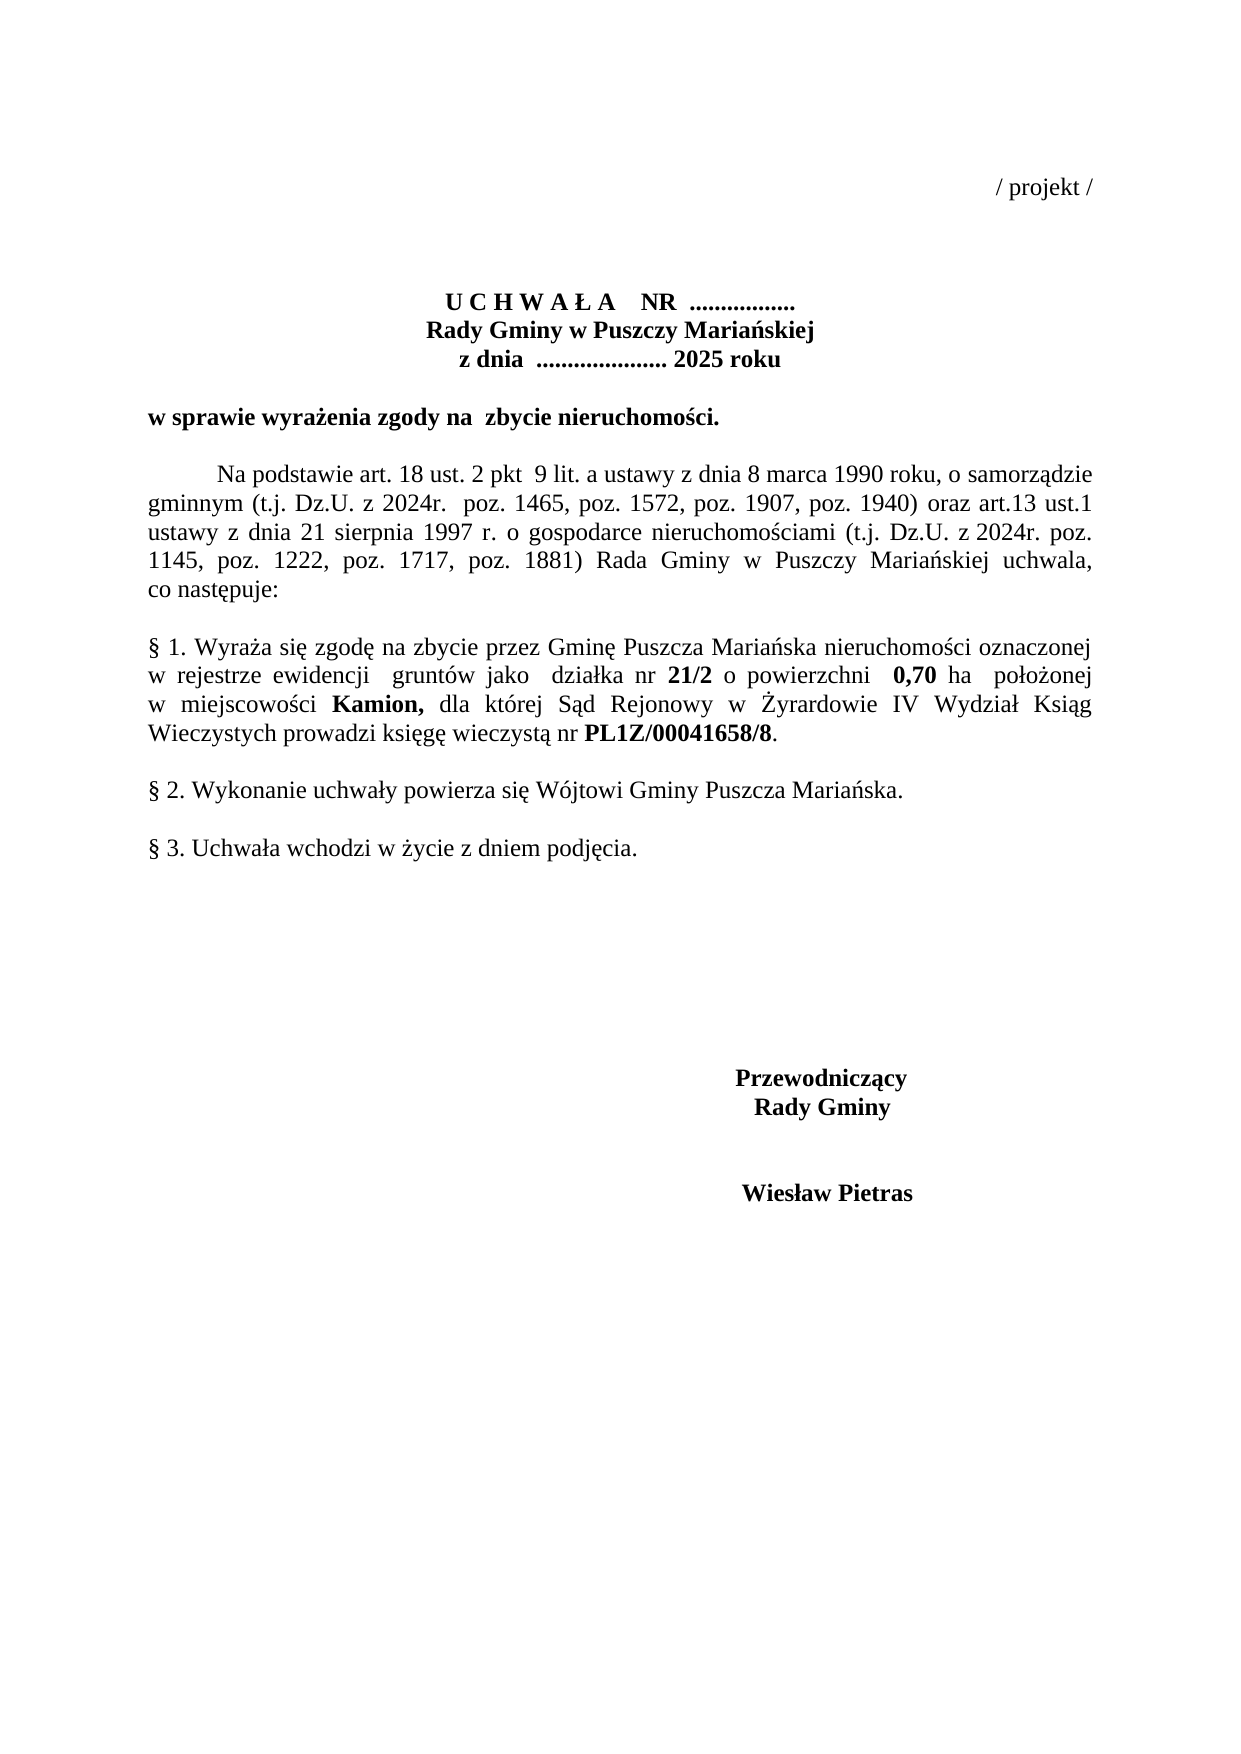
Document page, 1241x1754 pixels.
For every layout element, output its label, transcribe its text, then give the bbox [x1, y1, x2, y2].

text w sprawie wyrażenia zgody na zbycie nieruchomości. [148, 402, 1093, 430]
text Przewodniczący [148, 1063, 1093, 1092]
text § 2. Wykonanie uchwały powierza się Wójtowi Gminy Puszcza Mariańska. [148, 775, 1093, 804]
text Wiesław Pietras [148, 1178, 1093, 1207]
text § 3. Uchwała wchodzi w życie z dniem podjęcia. [148, 833, 1093, 862]
text / projekt / [148, 172, 1093, 200]
text Rady Gminy [148, 1092, 1093, 1120]
text § 1. Wyraża się zgodę na zbycie przez Gminę Puszcza Mariańska nieruchomości oznaczonej w rejestrze ewidencji gruntów jako działka nr 21/2 o powierzchni 0,70 ha położonej w miejscowości Kamion, dla której Sąd Rejonowy w Żyrardowie IV Wydział Ksiąg Wieczystych prowadzi księgę wieczystą nr PL1Z/00041658/8. [148, 632, 1093, 747]
text z dnia ..................... 2025 roku [148, 344, 1093, 373]
text U C H W A Ł A NR ................. [148, 287, 1093, 315]
text Rady Gminy w Puszczy Mariańskiej [148, 315, 1093, 344]
text Na podstawie art. 18 ust. 2 pkt 9 lit. a ustawy z dnia 8 marca 1990 roku, o samorządzie gminnym (t.j. Dz.U. z 2024r. poz. 1465, poz. 1572, poz. 1907, poz. 1940) oraz art.13 ust.1 ustawy z dnia 21 sierpnia 1997 r. o gospodarce nieruchomościami (t.j. Dz.U. z 2024r. poz. 1145, poz. 1222, poz. 1717, poz. 1881) Rada Gminy w Puszczy Mariańskiej uchwala, co następuje: [148, 459, 1093, 603]
